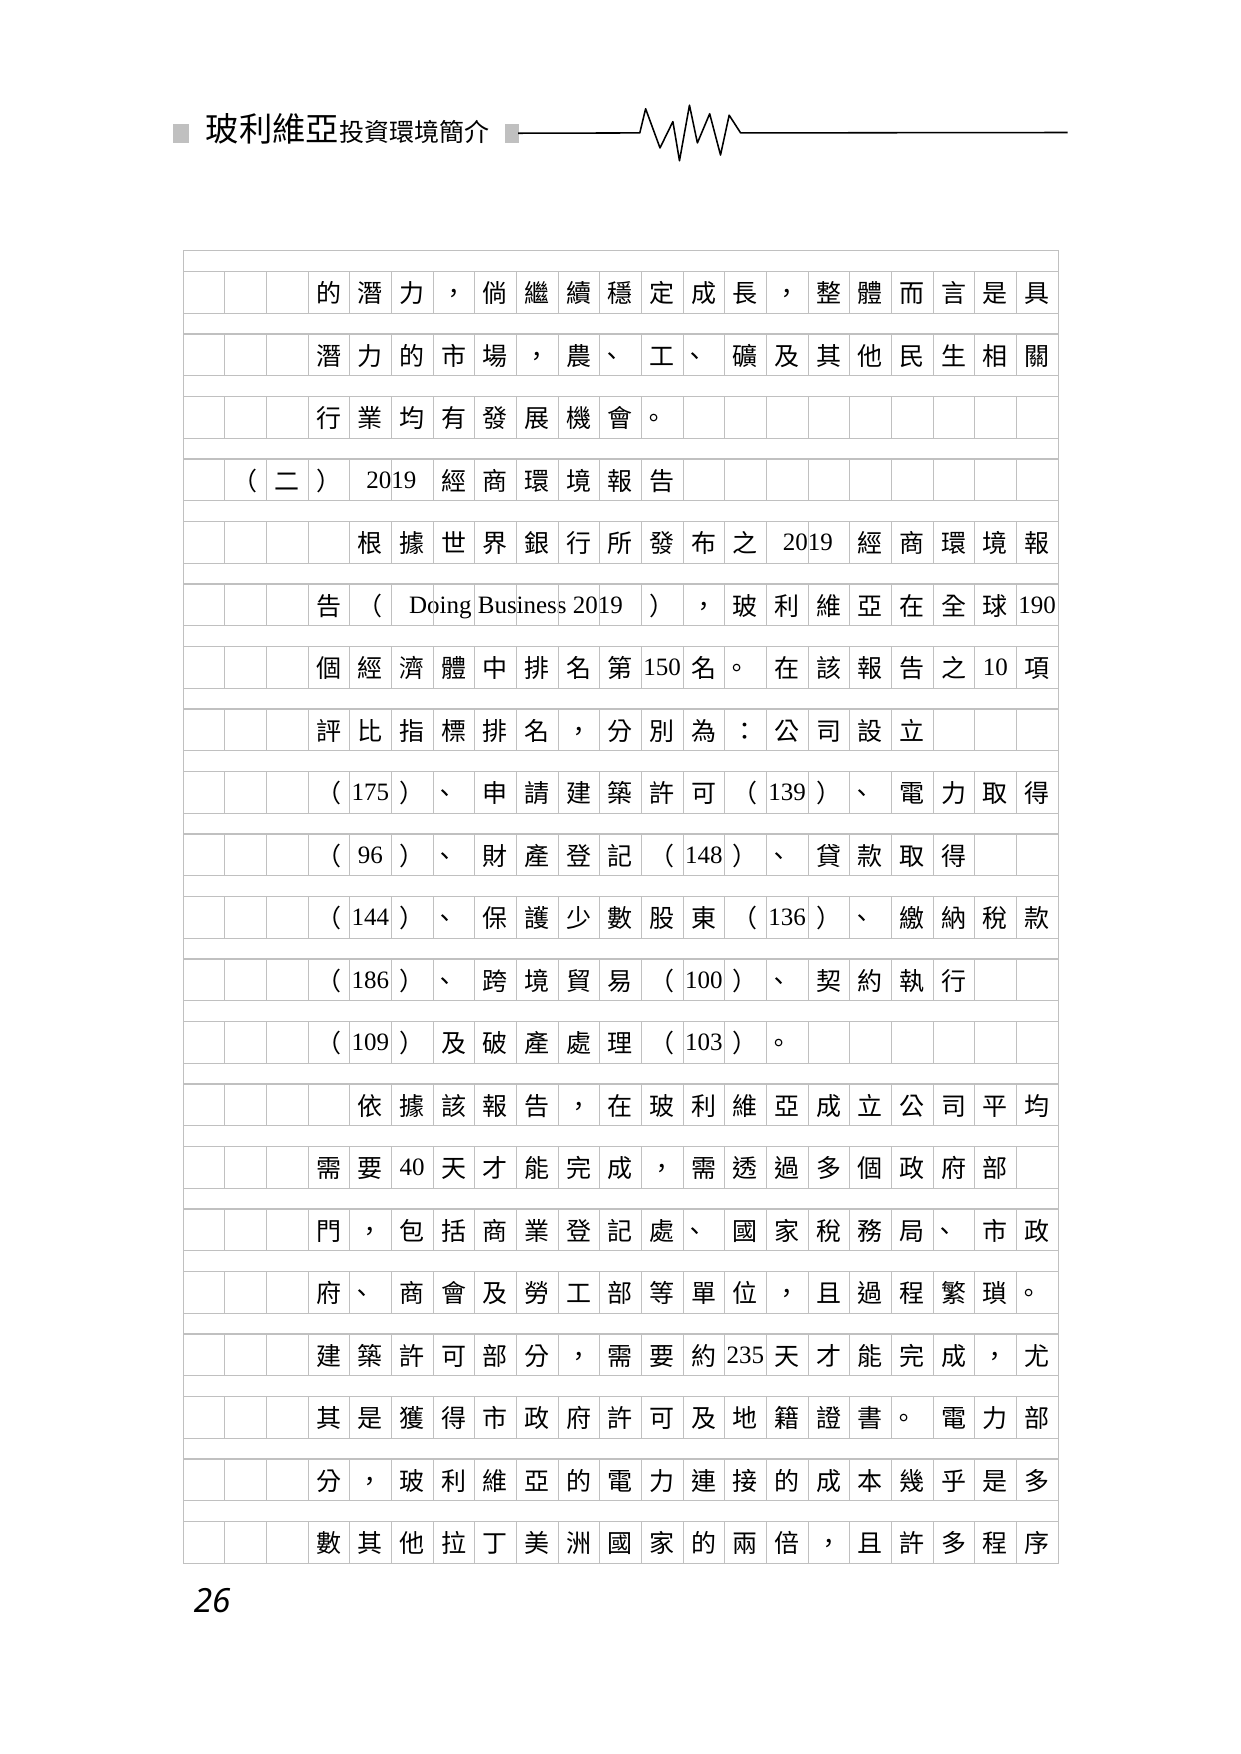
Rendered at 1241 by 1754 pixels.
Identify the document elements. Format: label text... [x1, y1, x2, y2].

text 根據世界銀行所發布之2019經商環境報告（Doing Business 2019），玻利維亞在全球190個經濟體中排名第150名。在該報告之10項評比指標排名，分別為：公司設立（175）、申請建築許可（139）、電力取得（96）、財產登記（148）、貸款取得（144）、保護少數股東（136）、繳納稅款（186）、跨境貿易（100）、契約執行（109）及破產處理（103）。 [281, 501, 1058, 521]
text （二）2019經商環境報告 [975, 460, 1016, 500]
text （二）2019經商環境報告 [642, 460, 683, 500]
text 玻利維亞發展程度較低，隨著近10年之經濟成長，人民消費及購買力逐漸提高．且玻國天然資源豐富，尤其是各類礦產，均有開採潛力．另外，玻利維亞農業部門亦穩定成長，需要引進新技術及產品提高其生產力，因此玻利維亞經濟有持續成長的潛力，倘繼續穩定成長，整體而言是具潛力的市場，農、工、礦及其他民生相關行業均有發展機會。 [281, 314, 1058, 333]
text （二）2019經商環境報告 [207, 460, 224, 500]
text 玻利維亞發展程度較低，隨著近10年之經濟成長，人民消費及購買力逐漸提高．且玻國天然資源豐富，尤其是各類礦產，均有開採潛力．另外，玻利維亞農業部門亦穩定成長，需要引進新技術及產品提高其生產力，因此玻利維亞經濟有持續成長的潛力，倘繼續穩定成長，整體而言是具潛力的市場，農、工、礦及其他民生相關行業均有發展機會。 [281, 251, 1058, 271]
text 依據該報告，在玻利維亞成立公司平均需要40天才能完成，需透過多個政府部門，包括商業登記處、國家稅務局、市政府、商會及勞工部等單位，且過程繁瑣。建築許可部分，需要約235天才能完成，尤其是獲得市政府許可及地籍證書。電力部分，玻利維亞的電力連接的成本幾乎是多數其他拉丁美洲國家的兩倍，且許多程序須由公司自行負責，如購買配電儀器、獲得開挖許可證。財產登記約需90 個工作天才能完成。納稅部分，企業每年約有42筆應納稅額，平均需要1,025個工作小時才能完成。跨境貿易部分，進、出口分別需要約7.75及8天時間，以完成所有文件及邊境程序。 [281, 1251, 1058, 1271]
text （二）2019經商環境報告 [225, 460, 266, 500]
text （二）2019經商環境報告 [892, 460, 933, 500]
text （二）2019經商環境報告 [517, 460, 558, 500]
text 根據世界銀行所發布之2019經商環境報告（Doing Business 2019），玻利維亞在全球190個經濟體中排名第150名。在該報告之10項評比指標排名，分別為：公司設立（175）、申請建築許可（139）、電力取得（96）、財產登記（148）、貸款取得（144）、保護少數股東（136）、繳納稅款（186）、跨境貿易（100）、契約執行（109）及破產處理（103）。 [281, 939, 1058, 958]
text 依據該報告，在玻利維亞成立公司平均需要40天才能完成，需透過多個政府部門，包括商業登記處、國家稅務局、市政府、商會及勞工部等單位，且過程繁瑣。建築許可部分，需要約235天才能完成，尤其是獲得市政府許可及地籍證書。電力部分，玻利維亞的電力連接的成本幾乎是多數其他拉丁美洲國家的兩倍，且許多程序須由公司自行負責，如購買配電儀器、獲得開挖許可證。財產登記約需90 個工作天才能完成。納稅部分，企業每年約有42筆應納稅額，平均需要1,025個工作小時才能完成。跨境貿易部分，進、出口分別需要約7.75及8天時間，以完成所有文件及邊境程序。 [281, 1126, 1058, 1146]
text 根據世界銀行所發布之2019經商環境報告（Doing Business 2019），玻利維亞在全球190個經濟體中排名第150名。在該報告之10項評比指標排名，分別為：公司設立（175）、申請建築許可（139）、電力取得（96）、財產登記（148）、貸款取得（144）、保護少數股東（136）、繳納稅款（186）、跨境貿易（100）、契約執行（109）及破產處理（103）。 [281, 751, 1058, 771]
text （二）2019經商環境報告 [475, 460, 516, 500]
text 玻利維亞發展程度較低，隨著近10年之經濟成長，人民消費及購買力逐漸提高．且玻國天然資源豐富，尤其是各類礦產，均有開採潛力．另外，玻利維亞農業部門亦穩定成長，需要引進新技術及產品提高其生產力，因此玻利維亞經濟有持續成長的潛力，倘繼續穩定成長，整體而言是具潛力的市場，農、工、礦及其他民生相關行業均有發展機會。 [281, 376, 1058, 396]
text （二）2019經商環境報告 [434, 460, 474, 500]
text 根據世界銀行所發布之2019經商環境報告（Doing Business 2019），玻利維亞在全球190個經濟體中排名第150名。在該報告之10項評比指標排名，分別為：公司設立（175）、申請建築許可（139）、電力取得（96）、財產登記（148）、貸款取得（144）、保護少數股東（136）、繳納稅款（186）、跨境貿易（100）、契約執行（109）及破產處理（103）。 [281, 876, 1058, 896]
text 依據該報告，在玻利維亞成立公司平均需要40天才能完成，需透過多個政府部門，包括商業登記處、國家稅務局、市政府、商會及勞工部等單位，且過程繁瑣。建築許可部分，需要約235天才能完成，尤其是獲得市政府許可及地籍證書。電力部分，玻利維亞的電力連接的成本幾乎是多數其他拉丁美洲國家的兩倍，且許多程序須由公司自行負責，如購買配電儀器、獲得開挖許可證。財產登記約需90 個工作天才能完成。納稅部分，企業每年約有42筆應納稅額，平均需要1,025個工作小時才能完成。跨境貿易部分，進、出口分別需要約7.75及8天時間，以完成所有文件及邊境程序。 [281, 1314, 1058, 1333]
text （二）2019經商環境報告 [350, 460, 391, 500]
text （二）2019經商環境報告 [809, 460, 849, 500]
text 依據該報告，在玻利維亞成立公司平均需要40天才能完成，需透過多個政府部門，包括商業登記處、國家稅務局、市政府、商會及勞工部等單位，且過程繁瑣。建築許可部分，需要約235天才能完成，尤其是獲得市政府許可及地籍證書。電力部分，玻利維亞的電力連接的成本幾乎是多數其他拉丁美洲國家的兩倍，且許多程序須由公司自行負責，如購買配電儀器、獲得開挖許可證。財產登記約需90 個工作天才能完成。納稅部分，企業每年約有42筆應納稅額，平均需要1,025個工作小時才能完成。跨境貿易部分，進、出口分別需要約7.75及8天時間，以完成所有文件及邊境程序。 [281, 1064, 1058, 1083]
text （二）2019經商環境報告 [559, 460, 599, 500]
text （二）2019經商環境報告 [309, 460, 349, 500]
text （二）2019經商環境報告 [850, 460, 891, 500]
text （二）2019經商環境報告 [1017, 460, 1058, 500]
text （二）2019經商環境報告 [392, 460, 433, 500]
text （二）2019經商環境報告 [725, 460, 766, 500]
text 依據該報告，在玻利維亞成立公司平均需要40天才能完成，需透過多個政府部門，包括商業登記處、國家稅務局、市政府、商會及勞工部等單位，且過程繁瑣。建築許可部分，需要約235天才能完成，尤其是獲得市政府許可及地籍證書。電力部分，玻利維亞的電力連接的成本幾乎是多數其他拉丁美洲國家的兩倍，且許多程序須由公司自行負責，如購買配電儀器、獲得開挖許可證。財產登記約需90 個工作天才能完成。納稅部分，企業每年約有42筆應納稅額，平均需要1,025個工作小時才能完成。跨境貿易部分，進、出口分別需要約7.75及8天時間，以完成所有文件及邊境程序。 [281, 1501, 1058, 1521]
text （二）2019經商環境報告 [934, 460, 974, 500]
text （二）2019經商環境報告 [684, 460, 724, 500]
text 依據該報告，在玻利維亞成立公司平均需要40天才能完成，需透過多個政府部門，包括商業登記處、國家稅務局、市政府、商會及勞工部等單位，且過程繁瑣。建築許可部分，需要約235天才能完成，尤其是獲得市政府許可及地籍證書。電力部分，玻利維亞的電力連接的成本幾乎是多數其他拉丁美洲國家的兩倍，且許多程序須由公司自行負責，如購買配電儀器、獲得開挖許可證。財產登記約需90 個工作天才能完成。納稅部分，企業每年約有42筆應納稅額，平均需要1,025個工作小時才能完成。跨境貿易部分，進、出口分別需要約7.75及8天時間，以完成所有文件及邊境程序。 [281, 1376, 1058, 1396]
text 依據該報告，在玻利維亞成立公司平均需要40天才能完成，需透過多個政府部門，包括商業登記處、國家稅務局、市政府、商會及勞工部等單位，且過程繁瑣。建築許可部分，需要約235天才能完成，尤其是獲得市政府許可及地籍證書。電力部分，玻利維亞的電力連接的成本幾乎是多數其他拉丁美洲國家的兩倍，且許多程序須由公司自行負責，如購買配電儀器、獲得開挖許可證。財產登記約需90 個工作天才能完成。納稅部分，企業每年約有42筆應納稅額，平均需要1,025個工作小時才能完成。跨境貿易部分，進、出口分別需要約7.75及8天時間，以完成所有文件及邊境程序。 [281, 1189, 1058, 1208]
text 根據世界銀行所發布之2019經商環境報告（Doing Business 2019），玻利維亞在全球190個經濟體中排名第150名。在該報告之10項評比指標排名，分別為：公司設立（175）、申請建築許可（139）、電力取得（96）、財產登記（148）、貸款取得（144）、保護少數股東（136）、繳納稅款（186）、跨境貿易（100）、契約執行（109）及破產處理（103）。 [281, 1001, 1058, 1021]
text 根據世界銀行所發布之2019經商環境報告（Doing Business 2019），玻利維亞在全球190個經濟體中排名第150名。在該報告之10項評比指標排名，分別為：公司設立（175）、申請建築許可（139）、電力取得（96）、財產登記（148）、貸款取得（144）、保護少數股東（136）、繳納稅款（186）、跨境貿易（100）、契約執行（109）及破產處理（103）。 [281, 564, 1058, 583]
text （二）2019經商環境報告 [767, 460, 808, 500]
text 根據世界銀行所發布之2019經商環境報告（Doing Business 2019），玻利維亞在全球190個經濟體中排名第150名。在該報告之10項評比指標排名，分別為：公司設立（175）、申請建築許可（139）、電力取得（96）、財產登記（148）、貸款取得（144）、保護少數股東（136）、繳納稅款（186）、跨境貿易（100）、契約執行（109）及破產處理（103）。 [281, 814, 1058, 833]
text 根據世界銀行所發布之2019經商環境報告（Doing Business 2019），玻利維亞在全球190個經濟體中排名第150名。在該報告之10項評比指標排名，分別為：公司設立（175）、申請建築許可（139）、電力取得（96）、財產登記（148）、貸款取得（144）、保護少數股東（136）、繳納稅款（186）、跨境貿易（100）、契約執行（109）及破產處理（103）。 [281, 626, 1058, 646]
text （二）2019經商環境報告 [207, 439, 1058, 458]
text 根據世界銀行所發布之2019經商環境報告（Doing Business 2019），玻利維亞在全球190個經濟體中排名第150名。在該報告之10項評比指標排名，分別為：公司設立（175）、申請建築許可（139）、電力取得（96）、財產登記（148）、貸款取得（144）、保護少數股東（136）、繳納稅款（186）、跨境貿易（100）、契約執行（109）及破產處理（103）。 [281, 689, 1058, 708]
text （二）2019經商環境報告 [267, 460, 308, 500]
text 依據該報告，在玻利維亞成立公司平均需要40天才能完成，需透過多個政府部門，包括商業登記處、國家稅務局、市政府、商會及勞工部等單位，且過程繁瑣。建築許可部分，需要約235天才能完成，尤其是獲得市政府許可及地籍證書。電力部分，玻利維亞的電力連接的成本幾乎是多數其他拉丁美洲國家的兩倍，且許多程序須由公司自行負責，如購買配電儀器、獲得開挖許可證。財產登記約需90 個工作天才能完成。納稅部分，企業每年約有42筆應納稅額，平均需要1,025個工作小時才能完成。跨境貿易部分，進、出口分別需要約7.75及8天時間，以完成所有文件及邊境程序。 [281, 1439, 1058, 1458]
text （二）2019經商環境報告 [600, 460, 641, 500]
